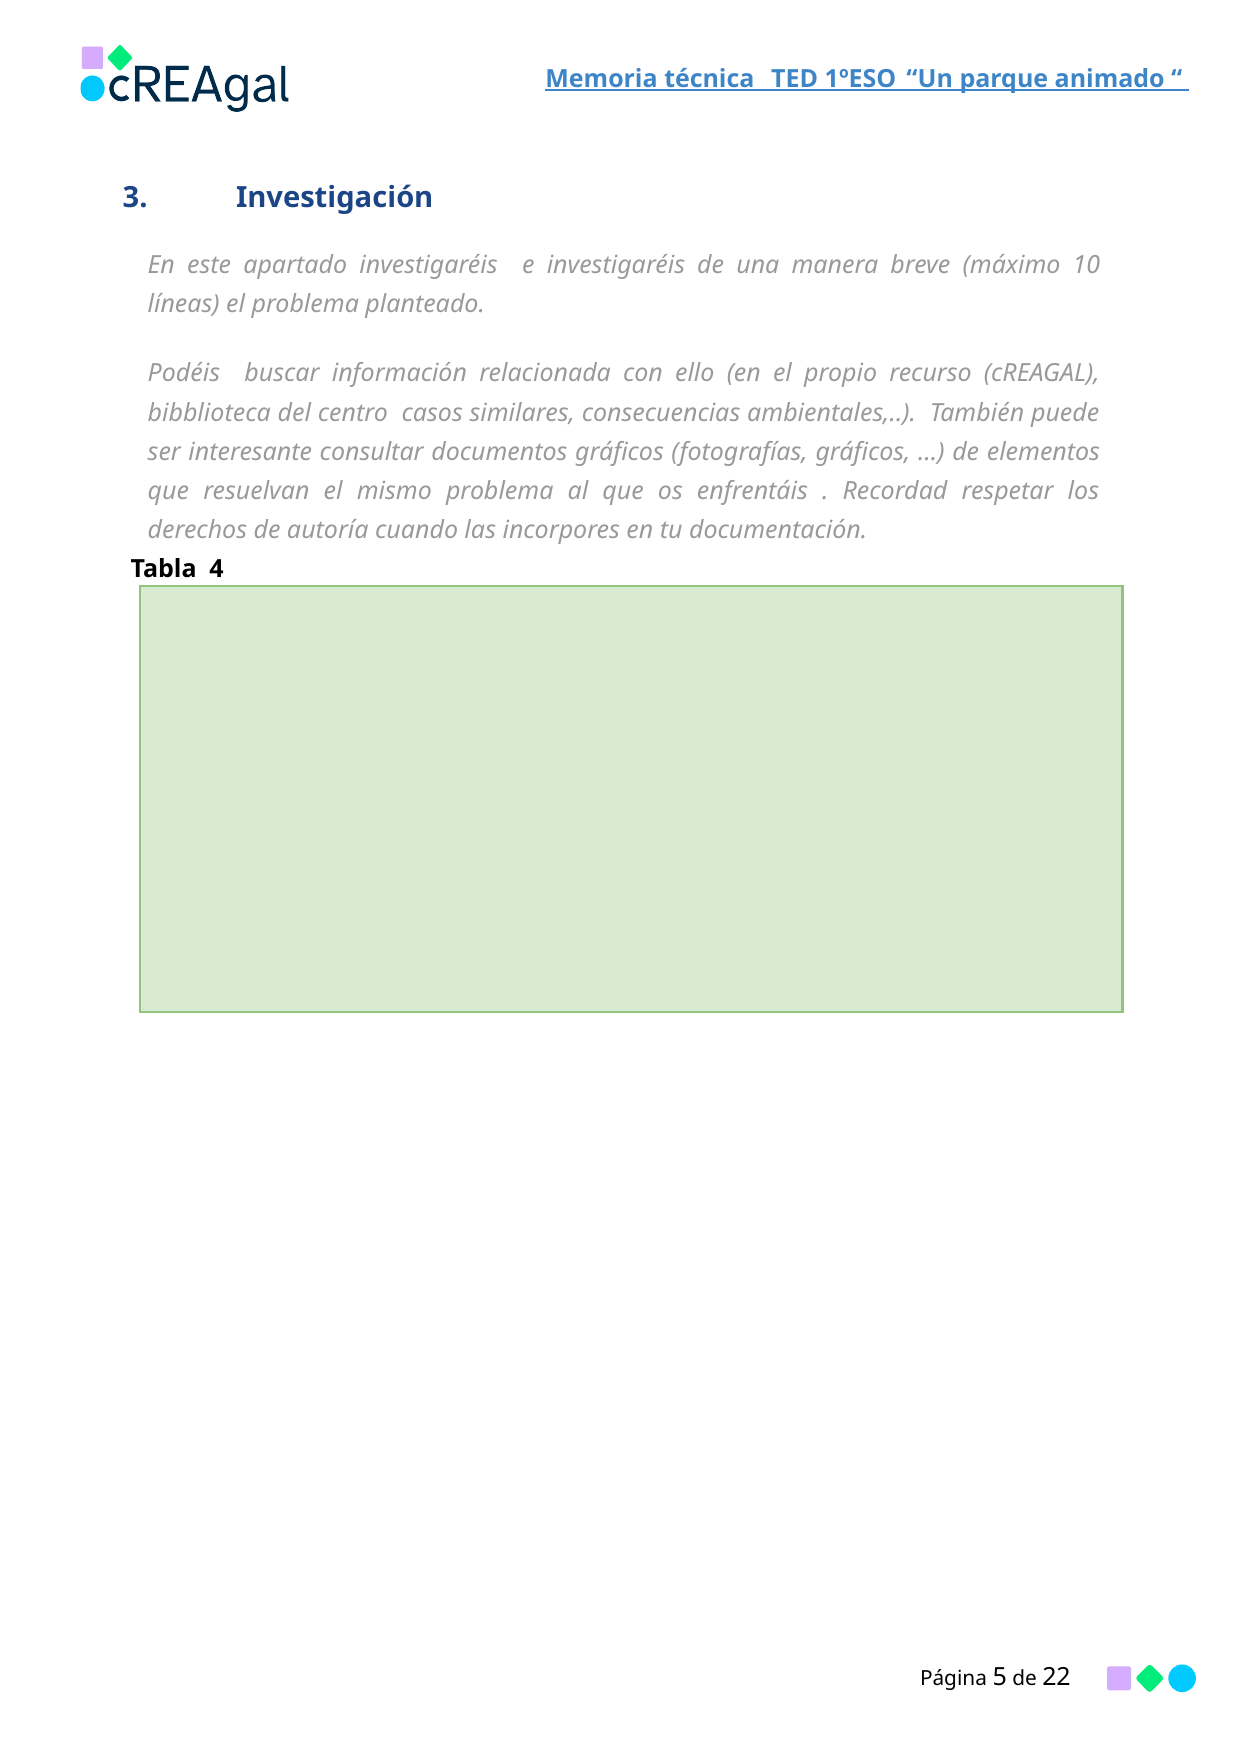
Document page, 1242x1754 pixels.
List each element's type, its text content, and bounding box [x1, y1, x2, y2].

list Investigación [147, 177, 1101, 216]
text Podéis buscar información relacionada con ello (en el propio recurso (cREAGAL), bibblioteca del centro casos similares, consecuencias ambientales,..). También puede ser interesante consultar documentos gráficos (fotografías, gráficos, …) de elementos que resuelvan el mismo problema al que os enfrentáis . Recordad respetar los derechos de autoría cuando las incorpores en tu documentación. [147, 355, 1101, 546]
text En este apartado investigaréis e investigaréis de una manera breve (máximo 10 líneas) el problema planteado. [147, 247, 1101, 320]
text Tabla 4 [59, 551, 1101, 585]
picture [80, 45, 289, 107]
table_header [141, 587, 1121, 1011]
